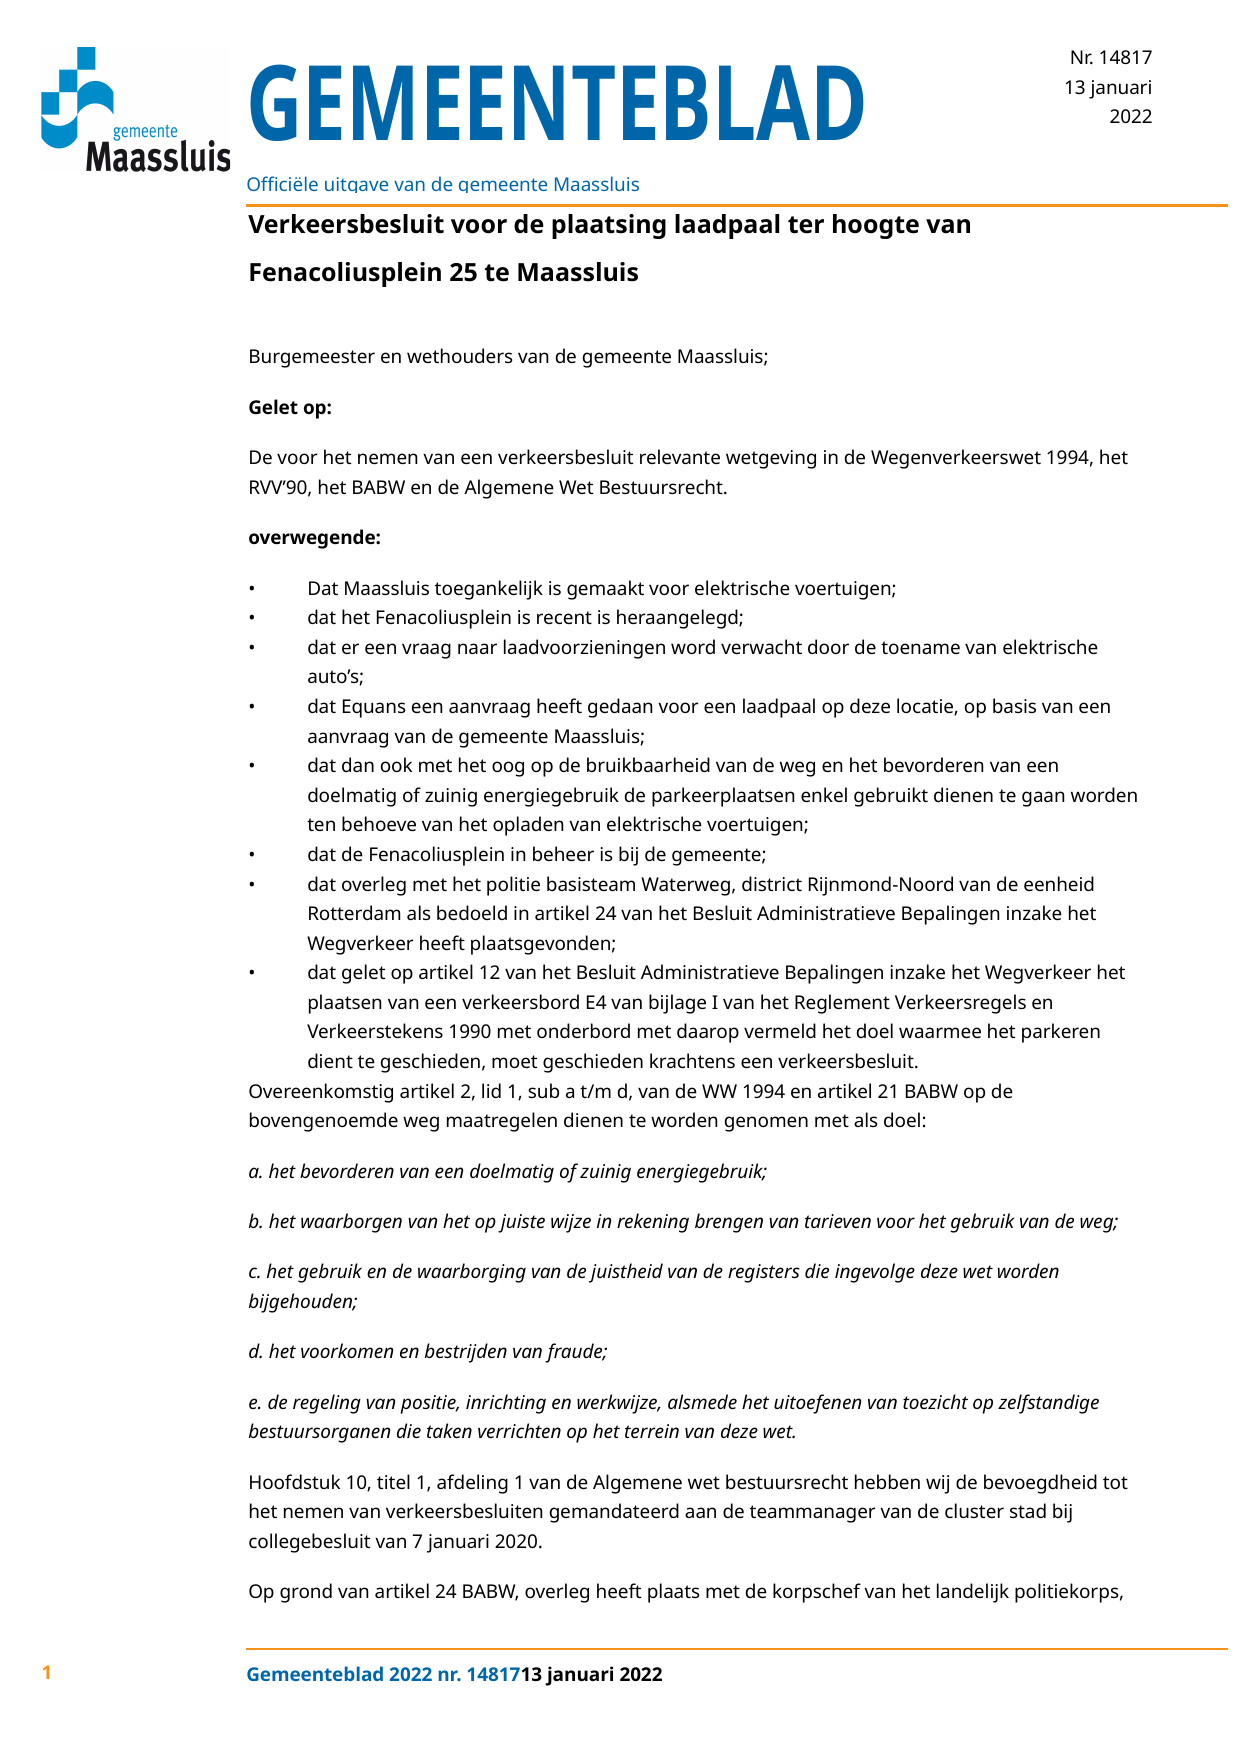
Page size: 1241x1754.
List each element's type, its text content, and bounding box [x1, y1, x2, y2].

text De voor het nemen van een verkeersbesluit relevante wetgeving in de Wegenverkeerswet 1994, het RVV’90, het BABW en de Algemene Wet Bestuursrecht. [248, 444, 1152, 500]
text a. het bevorderen van een doelmatig of zuinig energiegebruik; [248, 1158, 1152, 1183]
text Overeenkomstig artikel 2, lid 1, sub a t/m d, van de WW 1994 en artikel 21 BABW op de bovengenoemde weg maatregelen dienen te worden genomen met als doel: [248, 1078, 1152, 1133]
picture [41, 47, 231, 172]
text c. het gebruik en de waarborging van de juistheid van de registers die ingevolge deze wet worden bijgehouden; [248, 1259, 1152, 1314]
list dat gelet op artikel 12 van het Besluit Administratieve Bepalingen inzake het Wegverkeer het plaatsen van een verkeersbord E4 van bijlage I van het Reglement Verkeersregels en Verkeerstekens 1990 met onderbord met daarop vermeld het doel waarmee het parkeren dient te geschieden, moet geschieden krachtens een verkeersbesluit. [248, 959, 1152, 1074]
text Gelet op: [248, 394, 1152, 420]
list dat Equans een aanvraag heeft gedaan voor een laadpaal op deze locatie, op basis van een aanvraag van de gemeente Maassluis; [248, 693, 1152, 748]
list dat dan ook met het oog op de bruikbaarheid van de weg en het bevorderen van een doelmatig of zuinig energiegebruik de parkeerplaatsen enkel gebruikt dienen te gaan worden ten behoeve van het opladen van elektrische voertuigen; [248, 752, 1152, 837]
picture [41, 47, 77, 92]
text e. de regeling van positie, inrichting en werkwijze, alsmede het uitoefenen van toezicht op zelfstandige bestuursorganen die taken verrichten op het terrein van deze wet. [248, 1389, 1152, 1444]
text d. het voorkomen en bestrijden van fraude; [248, 1339, 1152, 1364]
text Hoofdstuk 10, titel 1, afdeling 1 van de Algemene wet bestuursrecht hebben wij de bevoegdheid tot het nemen van verkeersbesluiten gemandateerd aan de teammanager van de cluster stad bij collegebesluit van 7 januari 2020. [248, 1469, 1152, 1554]
list dat overleg met het politie basisteam Waterweg, district Rijnmond-Noord van de eenheid Rotterdam als bedoeld in artikel 24 van het Besluit Administratieve Bepalingen inzake het Wegverkeer heeft plaatsgevonden; [248, 871, 1152, 956]
text Verkeersbesluit voor de plaatsing laadpaal ter hoogte van Fenacoliusplein 25 te Maassluis [248, 207, 1152, 288]
list dat het Fenacoliusplein is recent is heraangelegd; [248, 604, 1152, 630]
list dat de Fenacoliusplein in beheer is bij de gemeente; [248, 841, 1152, 867]
list Dat Maassluis toegankelijk is gemaakt voor elektrische voertuigen; [248, 575, 1152, 601]
list dat er een vraag naar laadvoorzieningen word verwacht door de toename van elektrische auto’s; [248, 634, 1152, 689]
text b. het waarborgen van het op juiste wijze in rekening brengen van tarieven voor het gebruik van de weg; [248, 1208, 1152, 1234]
text Burgemeester en wethouders van de gemeente Maassluis; [248, 344, 1152, 369]
text Op grond van artikel 24 BABW, overleg heeft plaats met de korpschef van het landelijk politiekorps, [248, 1579, 1152, 1604]
text overwegende: [248, 524, 1152, 550]
